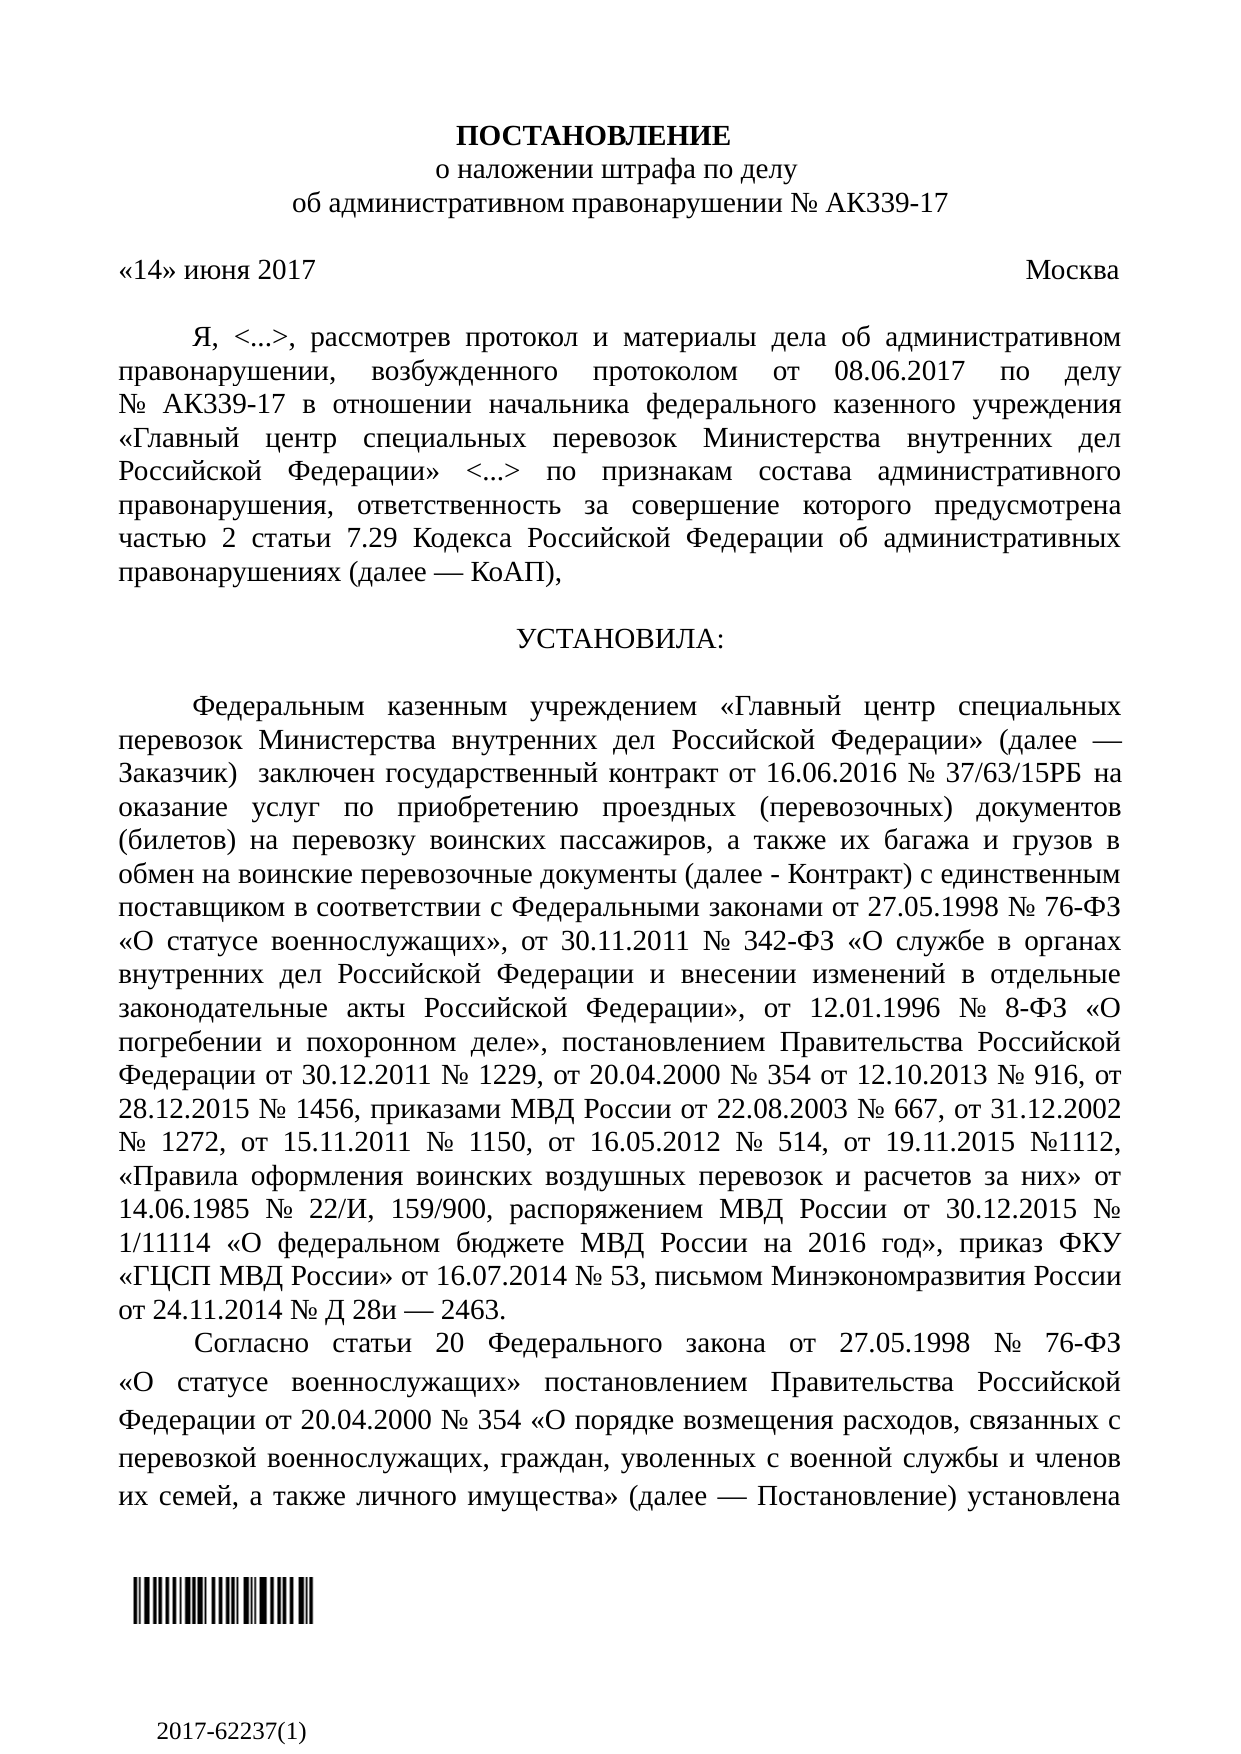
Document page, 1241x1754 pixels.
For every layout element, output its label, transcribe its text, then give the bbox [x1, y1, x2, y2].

text ПОСТАНОВЛЕНИЕ [117, 118, 1078, 152]
text об административном правонарушении № АК339-17 [118, 185, 1122, 219]
text УСТАНОВИЛА: [118, 621, 1122, 655]
picture [118, 1577, 331, 1624]
text Я, <...>, рассмотрев протокол и материалы дела об административном правонарушении, возбужденного протоколом от 08.06.2017 по делу № АК339-17 в отношении начальника федерального казенного учреждения «Главный центр специальных перевозок Министерства внутренних дел Российской Федерации» <...> по признакам состава административного правонарушения, ответственность за совершение которого предусмотрена частью 2 статьи 7.29 Кодекса Российской Федерации об административных правонарушениях (далее — КоАП), [118, 319, 1122, 588]
text «14» июня 2017 Москва [118, 252, 1122, 286]
text Согласно статьи 20 Федерального закона от 27.05.1998 № 76-ФЗ «О статусе военнослужащих» постановлением Правительства Российской Федерации от 20.04.2000 № 354 «О порядке возмещения расходов, связанных с перевозкой военнослужащих, граждан, уволенных с военной службы и членов их семей, а также личного имущества» (далее — Постановление) установлена [118, 1326, 1122, 1512]
text Федеральным казенным учреждением «Главный центр специальных перевозок Министерства внутренних дел Российской Федерации» (далее — Заказчик) заключен государственный контракт от 16.06.2016 № 37/63/15РБ на оказание услуг по приобретению проездных (перевозочных) документов (билетов) на перевозку воинских пассажиров, а также их багажа и грузов в обмен на воинские перевозочные документы (далее - Контракт) с единственным поставщиком в соответствии с Федеральными законами от 27.05.1998 № 76-ФЗ «О статусе военнослужащих», от 30.11.2011 № 342-ФЗ «О службе в органах внутренних дел Российской Федерации и внесении изменений в отдельные законодательные акты Российской Федерации», от 12.01.1996 № 8-ФЗ «О погребении и похоронном деле», постановлением Правительства Российской Федерации от 30.12.2011 № 1229, от 20.04.2000 № 354 от 12.10.2013 № 916, от 28.12.2015 № 1456, приказами МВД России от 22.08.2003 № 667, от 31.12.2002 № 1272, от 15.11.2011 № 1150, от 16.05.2012 № 514, от 19.11.2015 №1112, «Правила оформления воинских воздушных перевозок и расчетов за них» от 14.06.1985 № 22/И, 159/900, распоряжением МВД России от 30.12.2015 № 1/11114 «О федеральном бюджете МВД России на 2016 год», приказ ФКУ «ГЦСП МВД России» от 16.07.2014 № 53, письмом Минэкономразвития России от 24.11.2014 № Д 28и — 2463. [118, 688, 1122, 1326]
text о наложении штрафа по делу [118, 152, 1122, 185]
